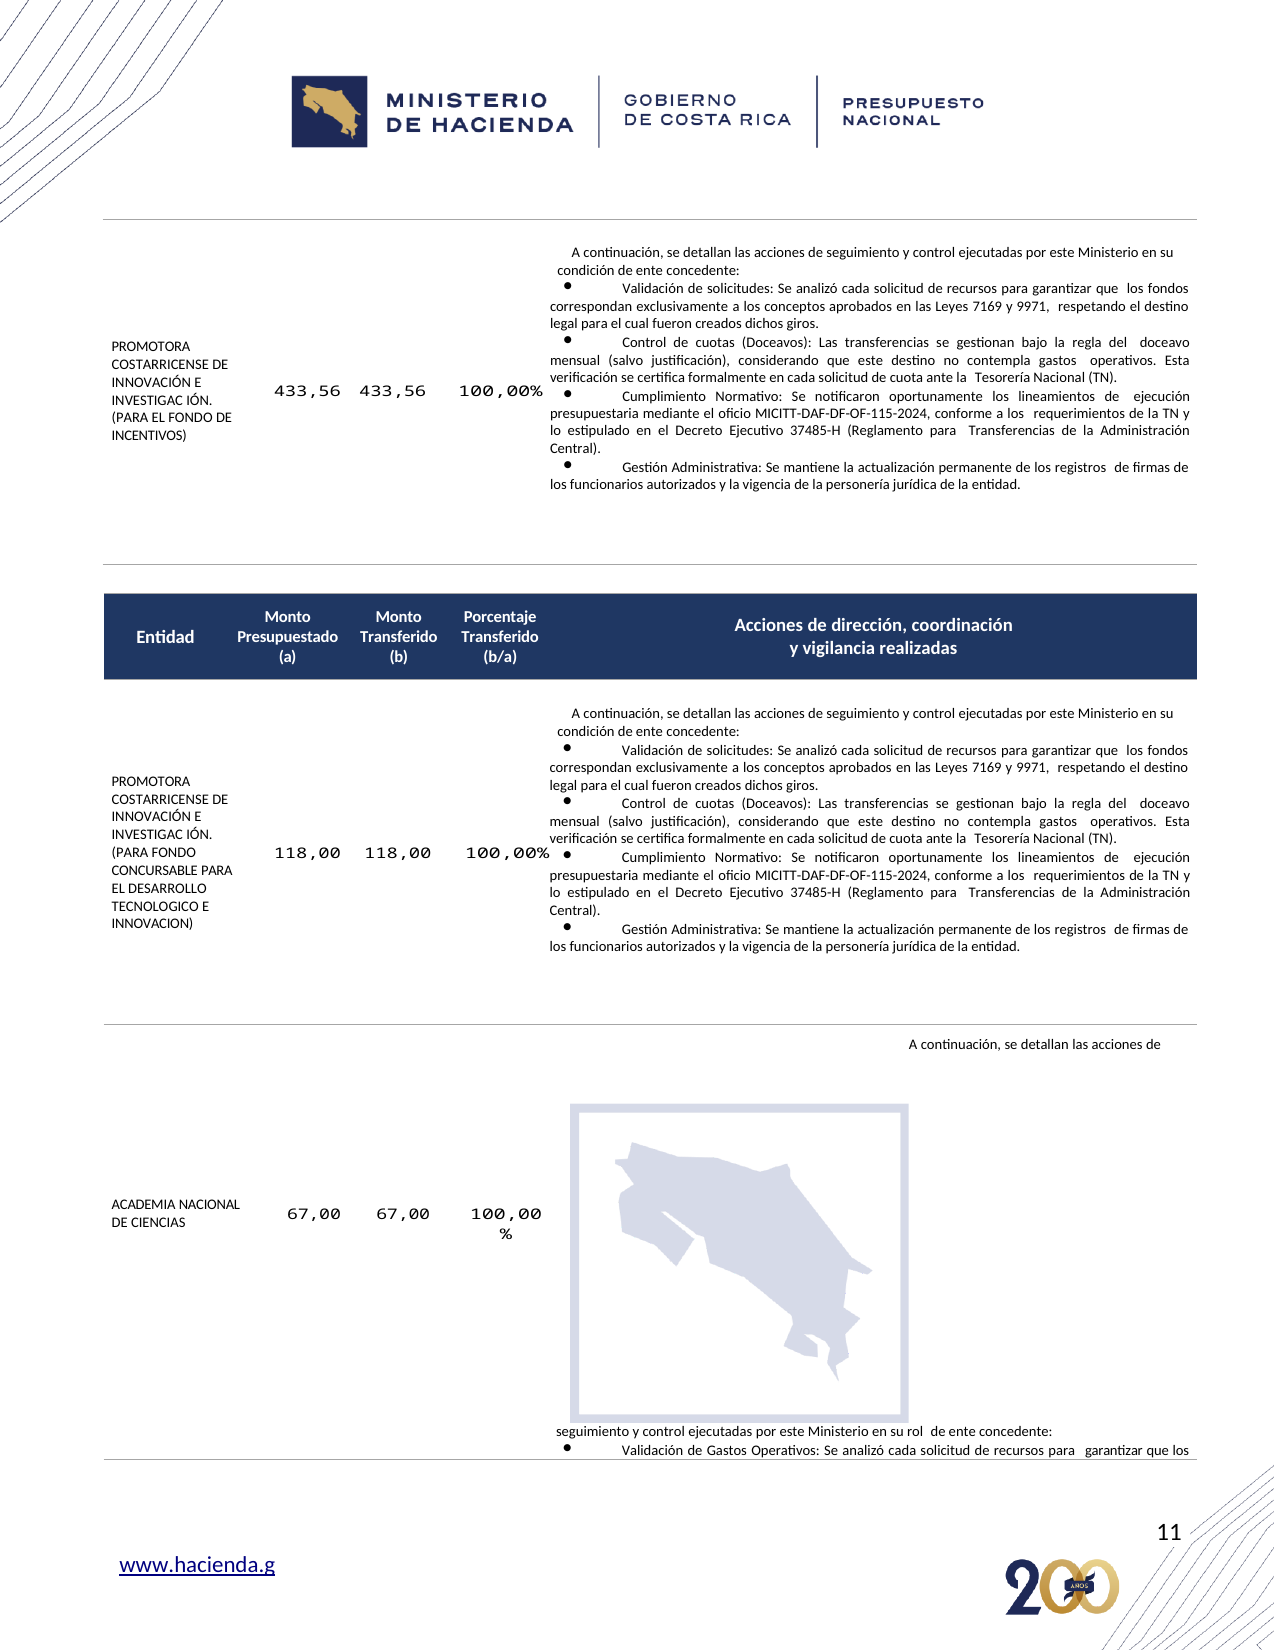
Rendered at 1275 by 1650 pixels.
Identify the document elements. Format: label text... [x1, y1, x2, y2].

table_cell 100,00% [449, 680, 549, 1024]
table_cell A continuación, se detallan las acciones de seguimiento y control ejecutadas por este Ministerio en su condición de ente concedente: Validación de solicitudes: Se analizó cada solicitud de recursos para garantizar que los fondos correspondan exclusivamente a los conceptos aprobados en las Leyes 7169 y 9971, respetando el destino legal para el cual fueron creados dichos giros. Control de cuotas (Doceavos): Las transferencias se gestionan bajo la regla del doceavo mensual (salvo justificación), considerando que este destino no contempla gastos operativos. Esta verificación se certifica formalmente en cada solicitud de cuota ante la Tesorería Nacional (TN). Cumplimiento Normativo: Se notificaron oportunamente los lineamientos de ejecución presupuestaria mediante el oficio MICITT-DAF-DF-OF-115-2024, conforme a los requerimientos de la TN y lo estipulado en el Decreto Ejecutivo 37485-H (Reglamento para Transferencias de la Administración Central). Gestión Administrativa: Se mantiene la actualización permanente de los registros de firmas de los funcionarios autorizados y la vigencia de la personería jurídica de la entidad. [549, 680, 1197, 1024]
table_header Porcentaje Transferido (b/a) [449, 594, 549, 679]
table_cell 433,56 [256, 220, 348, 563]
table_cell A continuación, se detallan las acciones de seguimiento y control ejecutadas por este Ministerio en su rol de ente concedente: Validación de Gastos Operativos: Se analizó cada solicitud de recursos para garantizar que los [549, 1025, 1197, 1459]
table_cell 118,00 [269, 680, 350, 1024]
table_cell 67,00 [269, 1025, 350, 1459]
table_cell [234, 220, 256, 563]
table_cell 100,00% [449, 220, 550, 563]
table_header Entidad [104, 594, 235, 679]
table_cell A continuación, se detallan las acciones de seguimiento y control ejecutadas por este Ministerio en su condición de ente concedente: Validación de solicitudes: Se analizó cada solicitud de recursos para garantizar que los fondos correspondan exclusivamente a los conceptos aprobados en las Leyes 7169 y 9971, respetando el destino legal para el cual fueron creados dichos giros. Control de cuotas (Doceavos): Las transferencias se gestionan bajo la regla del doceavo mensual (salvo justificación), considerando que este destino no contempla gastos operativos. Esta verificación se certifica formalmente en cada solicitud de cuota ante la Tesorería Nacional (TN). Cumplimiento Normativo: Se notificaron oportunamente los lineamientos de ejecución presupuestaria mediante el oficio MICITT-DAF-DF-OF-115-2024, conforme a los requerimientos de la TN y lo estipulado en el Decreto Ejecutivo 37485-H (Reglamento para Transferencias de la Administración Central). Gestión Administrativa: Se mantiene la actualización permanente de los registros de firmas de los funcionarios autorizados y la vigencia de la personería jurídica de la entidad. [550, 220, 1197, 563]
table_header Acciones de dirección, coordinación y vigilancia realizadas [549, 594, 1197, 679]
table_cell 67,00 [350, 1025, 449, 1459]
table_cell 100,00% [449, 1025, 549, 1459]
table_cell 118,00 [350, 680, 449, 1024]
table_header Monto Presupuestado (a) [235, 594, 350, 679]
table_cell PROMOTORA COSTARRICENSE DE INNOVACIÓN E INVESTIGAC IÓN. (PARA EL FONDO DE INCENTIVOS) [103, 220, 234, 563]
table_cell [235, 680, 269, 1024]
table_cell ACADEMIA NACIONAL DE CIENCIAS [104, 1025, 269, 1459]
table_cell PROMOTORA COSTARRICENSE DE INNOVACIÓN E INVESTIGAC IÓN. (PARA FONDO CONCURSABLE PARA EL DESARROLLO TECNOLOGICO E INNOVACION) [104, 680, 235, 1024]
table_header Monto Transferido (b) [350, 594, 449, 679]
table_cell 433,56 [348, 220, 449, 563]
